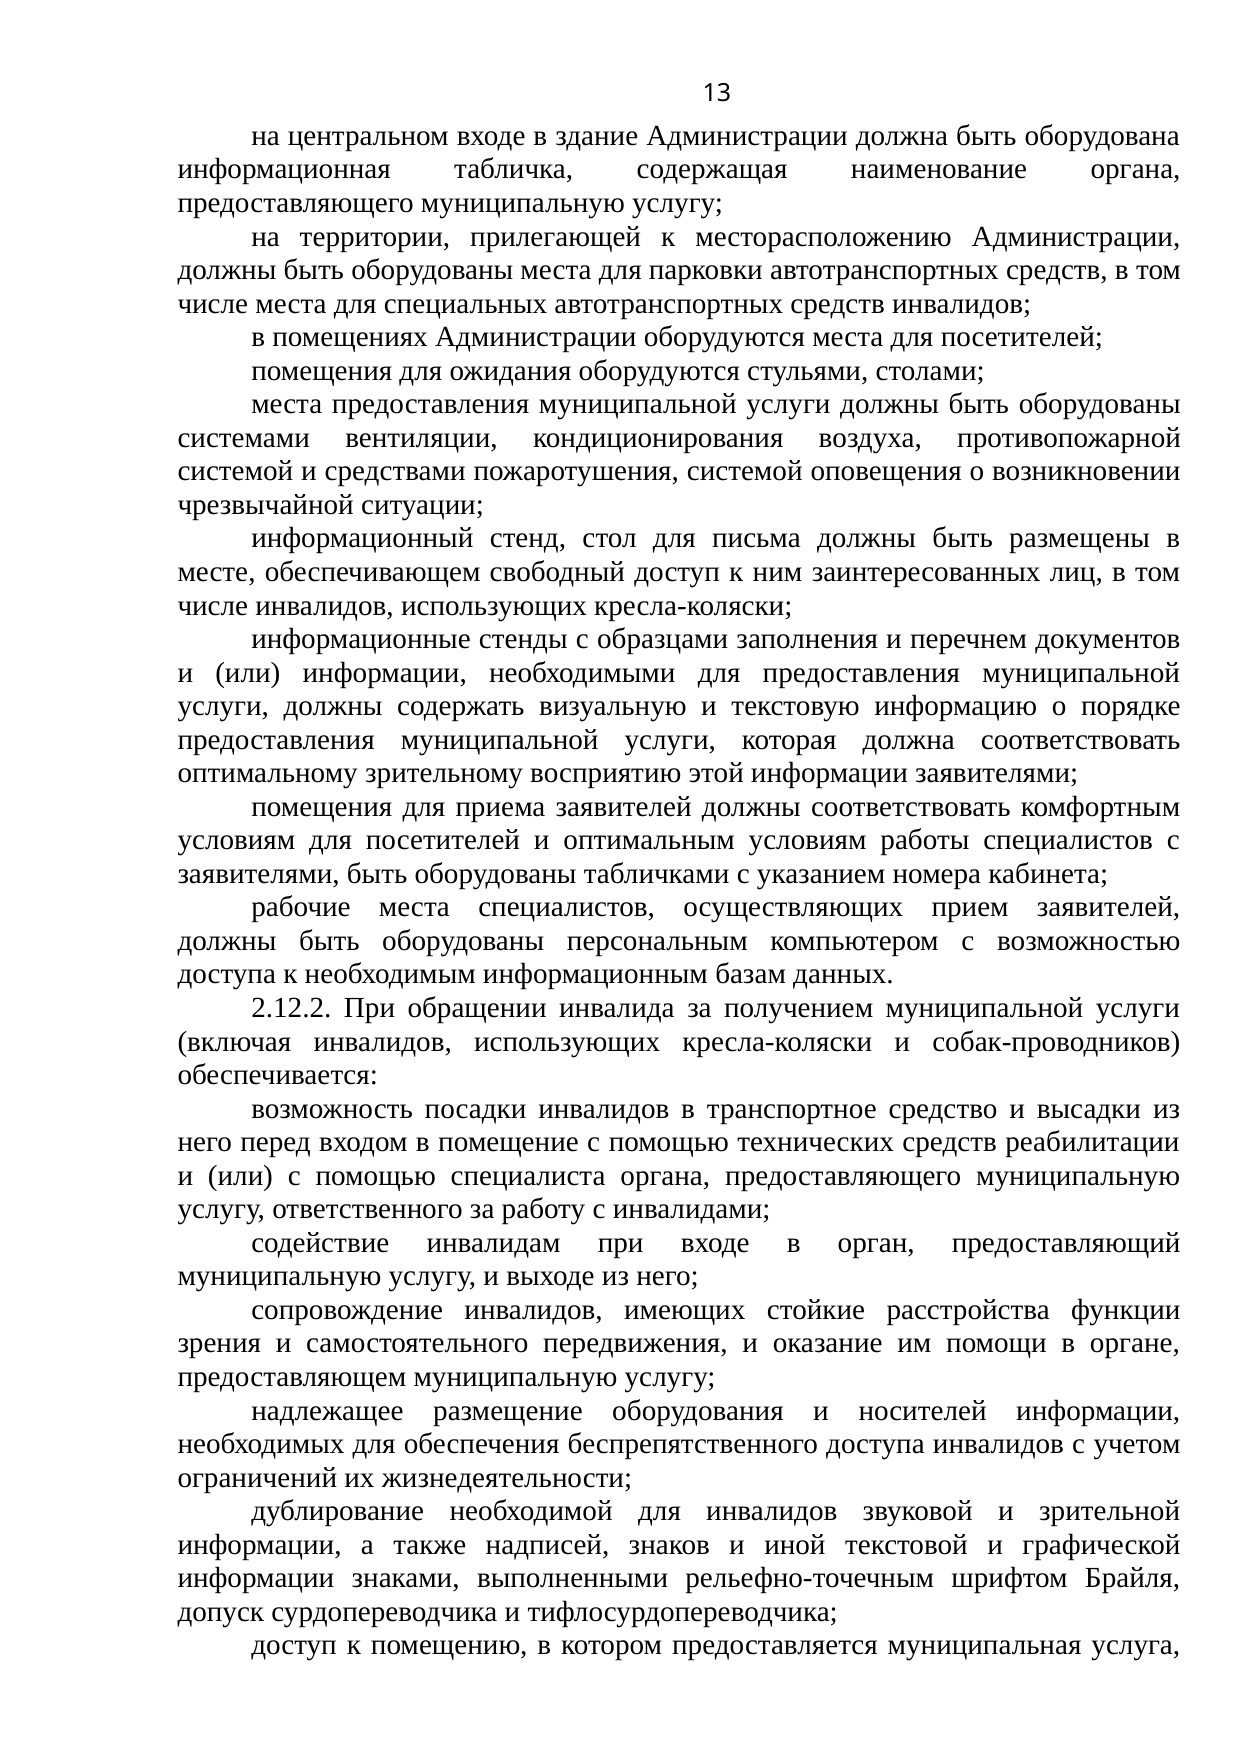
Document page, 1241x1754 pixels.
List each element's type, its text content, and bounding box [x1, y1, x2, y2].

text надлежащее размещение оборудования и носителей информации, необходимых для обеспечения беспрепятственного доступа инвалидов с учетом ограничений их жизнедеятельности; [177, 1393, 1181, 1493]
text информационный стенд, стол для письма должны быть размещены в месте, обеспечивающем свободный доступ к ним заинтересованных лиц, в том числе инвалидов, использующих кресла-коляски; [177, 521, 1181, 621]
text информационные стенды с образцами заполнения и перечнем документов и (или) информации, необходимыми для предоставления муниципальной услуги, должны содержать визуальную и текстовую информацию о порядке предоставления муниципальной услуги, которая должна соответствовать оптимальному зрительному восприятию этой информации заявителями; [177, 621, 1181, 789]
text помещения для ожидания оборудуются стульями, столами; [177, 353, 1181, 386]
text сопровождение инвалидов, имеющих стойкие расстройства функции зрения и самостоятельного передвижения, и оказание им помощи в органе, предоставляющем муниципальную услугу; [177, 1292, 1181, 1393]
text доступ к помещению, в котором предоставляется муниципальная услуга, [177, 1627, 1181, 1661]
text рабочие места специалистов, осуществляющих прием заявителей, должны быть оборудованы персональным компьютером с возможностью доступа к необходимым информационным базам данных. [177, 889, 1181, 990]
text места предоставления муниципальной услуги должны быть оборудованы системами вентиляции, кондиционирования воздуха, противопожарной системой и средствами пожаротушения, системой оповещения о возникновении чрезвычайной ситуации; [177, 386, 1181, 521]
text в помещениях Администрации оборудуются места для посетителей; [177, 319, 1181, 353]
text содействие инвалидам при входе в орган, предоставляющий муниципальную услугу, и выходе из него; [177, 1225, 1181, 1292]
text помещения для приема заявителей должны соответствовать комфортным условиям для посетителей и оптимальным условиям работы специалистов с заявителями, быть оборудованы табличками с указанием номера кабинета; [177, 789, 1181, 889]
text 2.12.2. При обращении инвалида за получением муниципальной услуги (включая инвалидов, использующих кресла-коляски и собак-проводников) обеспечивается: [177, 990, 1181, 1091]
text на территории, прилегающей к месторасположению Администрации, должны быть оборудованы места для парковки автотранспортных средств, в том числе места для специальных автотранспортных средств инвалидов; [177, 219, 1181, 319]
text дублирование необходимой для инвалидов звуковой и зрительной информации, а также надписей, знаков и иной текстовой и графической информации знаками, выполненными рельефно-точечным шрифтом Брайля, допуск сурдопереводчика и тифлосурдопереводчика; [177, 1493, 1181, 1627]
text на центральном входе в здание Администрации должна быть оборудована информационная табличка, содержащая наименование органа, предоставляющего муниципальную услугу; [177, 118, 1181, 219]
text возможность посадки инвалидов в транспортное средство и высадки из него перед входом в помещение с помощью технических средств реабилитации и (или) с помощью специалиста органа, предоставляющего муниципальную услугу, ответственного за работу с инвалидами; [177, 1091, 1181, 1225]
